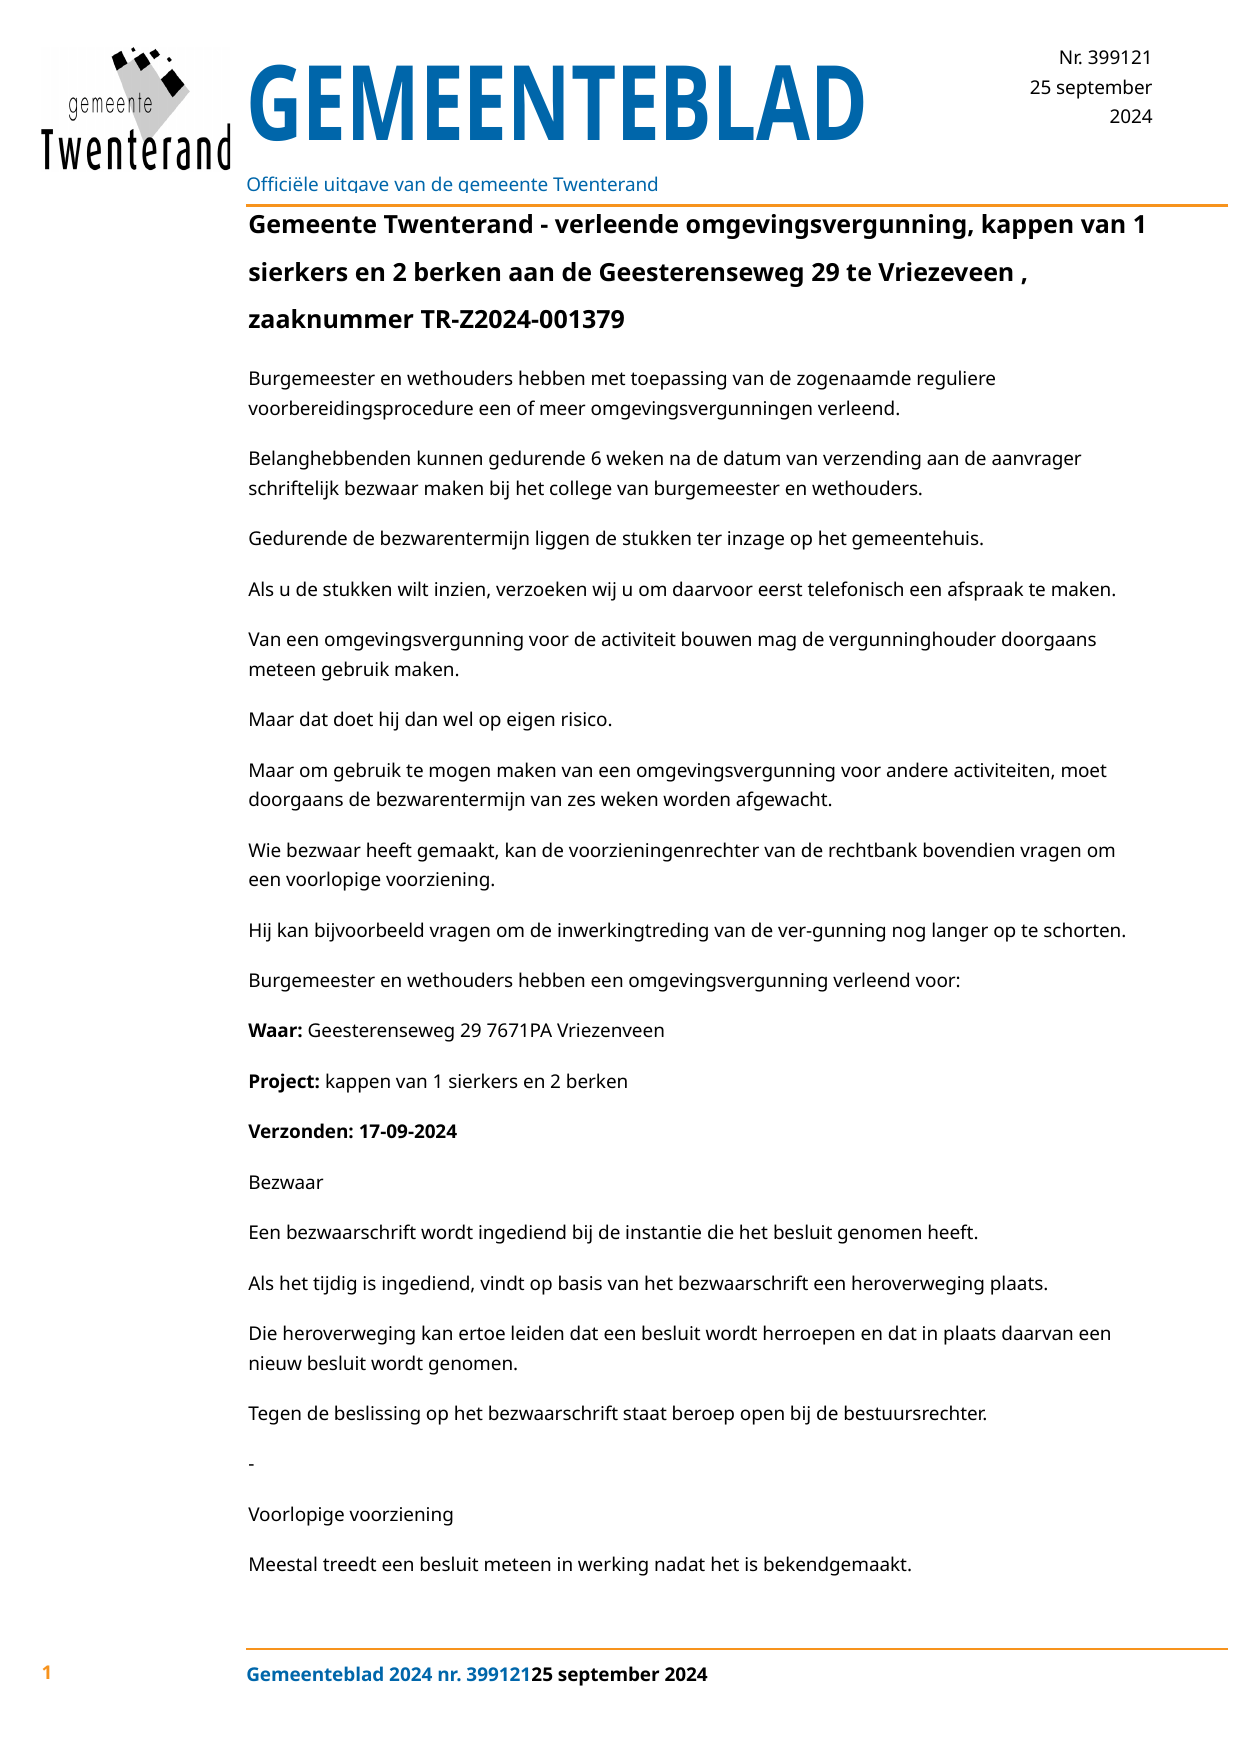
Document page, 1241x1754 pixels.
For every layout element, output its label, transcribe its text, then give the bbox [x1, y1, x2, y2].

text Wie bezwaar heeft gemaakt, kan de voorzieningenrechter van de rechtbank bovendien vragen om een voorlopige voorziening. [248, 837, 1152, 892]
text Meestal treedt een besluit meteen in werking nadat het is bekendgemaakt. [248, 1551, 1152, 1577]
text Verzonden: 17-09-2024 [248, 1118, 1152, 1144]
text Belanghebbenden kunnen gedurende 6 weken na de datum van verzending aan de aanvrager schriftelijk bezwaar maken bij het college van burgemeester en wethouders. [248, 446, 1152, 501]
text Bezwaar [248, 1169, 1152, 1194]
text Maar dat doet hij dan wel op eigen risico. [248, 706, 1152, 732]
text Hij kan bijvoorbeeld vragen om de inwerkingtreding van de ver-gunning nog langer op te schorten. [248, 917, 1152, 942]
text Waar: Geesterenseweg 29 7671PA Vriezenveen [248, 1018, 1152, 1043]
text - [248, 1451, 1152, 1476]
text Als het tijdig is ingediend, vindt op basis van het bezwaarschrift een heroverweging plaats. [248, 1270, 1152, 1295]
text Een bezwaarschrift wordt ingediend bij de instantie die het besluit genomen heeft. [248, 1219, 1152, 1245]
text Gemeente Twenterand - verleende omgevingsvergunning, kappen van 1 sierkers en 2 berken aan de Geesterenseweg 29 te Vriezeveen , zaaknummer TR-Z2024-001379 [248, 207, 1152, 336]
picture [41, 47, 231, 172]
text Burgemeester en wethouders hebben met toepassing van de zogenaamde reguliere voorbereidingsprocedure een of meer omgevingsvergunningen verleend. [248, 366, 1152, 421]
text Maar om gebruik te mogen maken van een omgevingsvergunning voor andere activiteiten, moet doorgaans de bezwarentermijn van zes weken worden afgewacht. [248, 757, 1152, 812]
text Van een omgevingsvergunning voor de activiteit bouwen mag de vergunninghouder doorgaans meteen gebruik maken. [248, 626, 1152, 682]
text Als u de stukken wilt inzien, verzoeken wij u om daarvoor eerst telefonisch een afspraak te maken. [248, 576, 1152, 602]
text Tegen de beslissing op het bezwaarschrift staat beroep open bij de bestuursrechter. [248, 1400, 1152, 1426]
text Burgemeester en wethouders hebben een omgevingsvergunning verleend voor: [248, 967, 1152, 993]
text Gedurende de bezwarentermijn liggen de stukken ter inzage op het gemeentehuis. [248, 526, 1152, 551]
text Voorlopige voorziening [248, 1501, 1152, 1527]
text Project: kappen van 1 sierkers en 2 berken [248, 1068, 1152, 1094]
text Die heroverweging kan ertoe leiden dat een besluit wordt herroepen en dat in plaats daarvan een nieuw besluit wordt genomen. [248, 1320, 1152, 1375]
